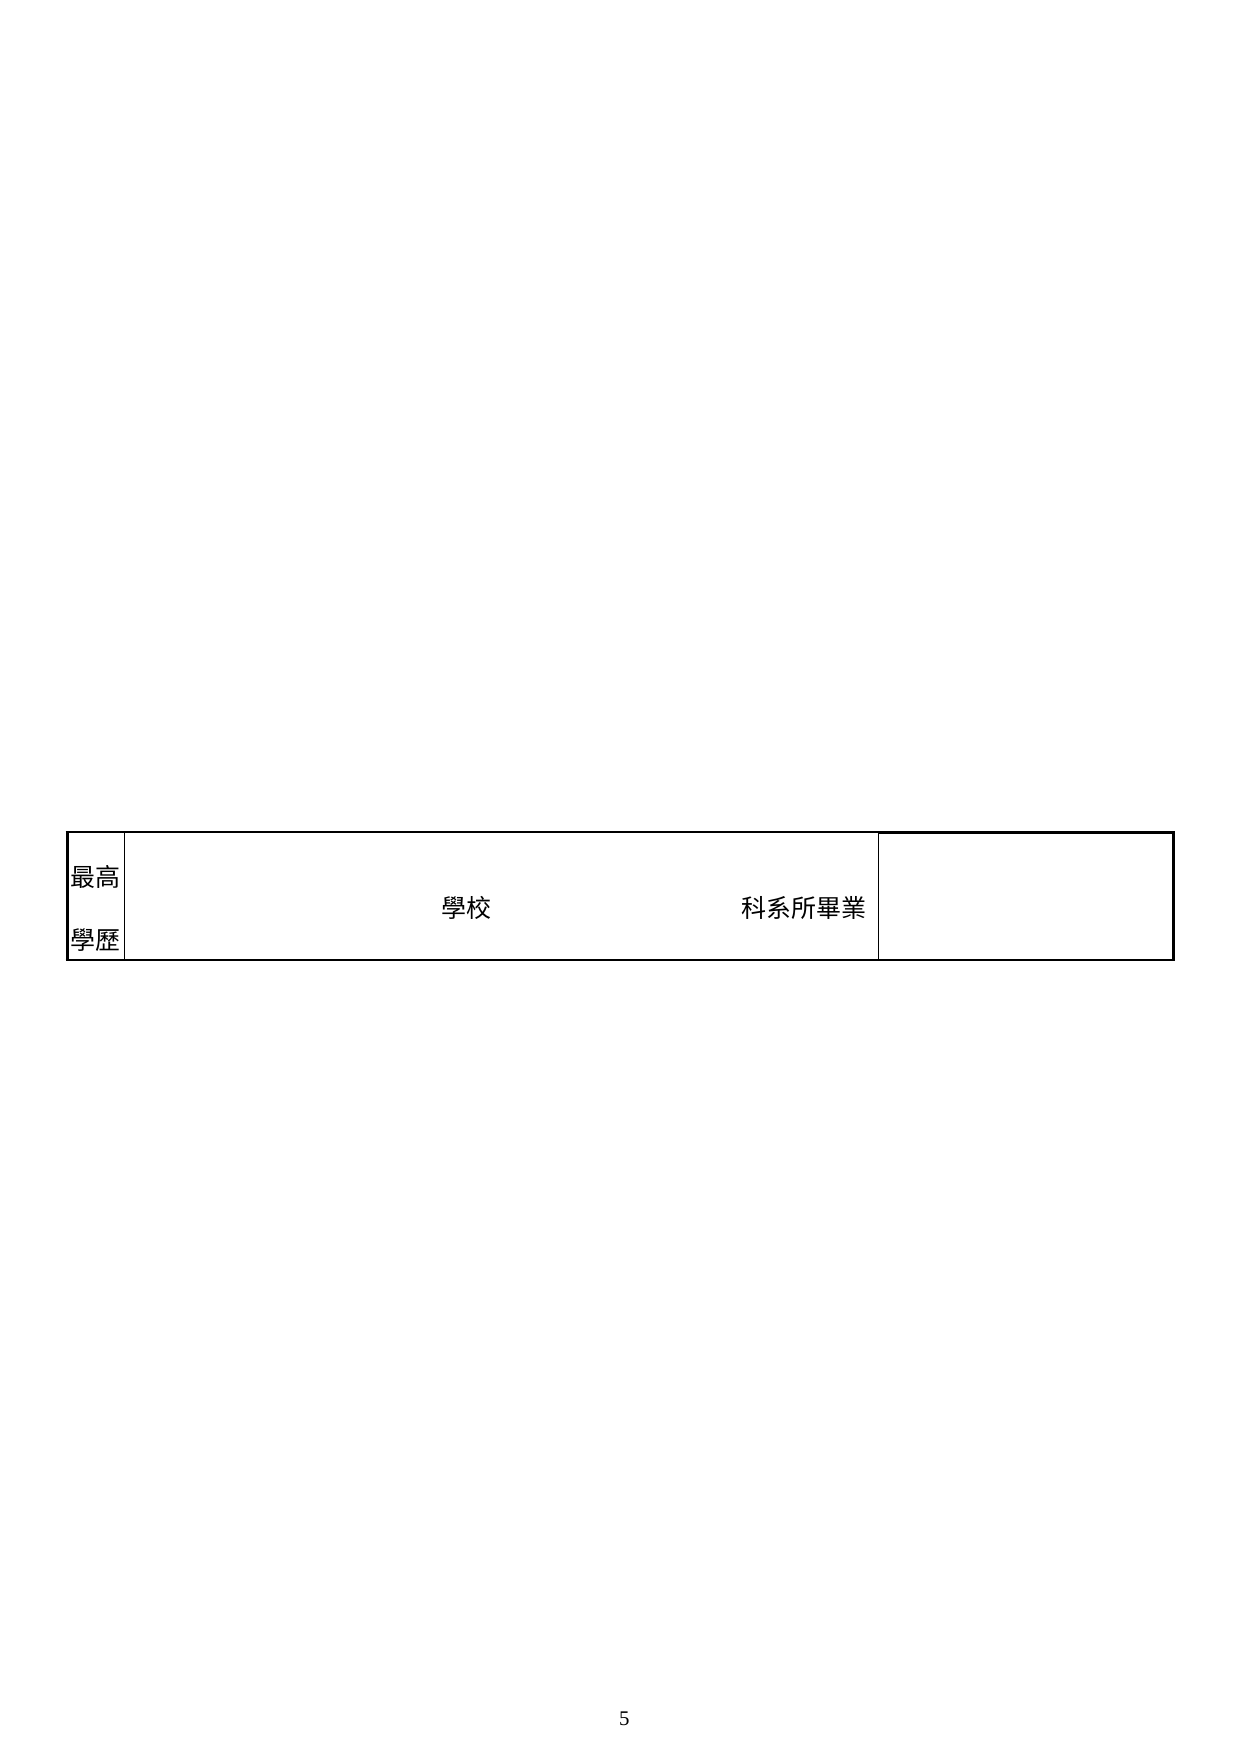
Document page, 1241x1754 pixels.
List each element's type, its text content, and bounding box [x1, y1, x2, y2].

table_header 請貼二吋 半身照片一張 [879, 834, 1172, 959]
table_cell 學校 科系所畢業 [125, 833, 878, 959]
